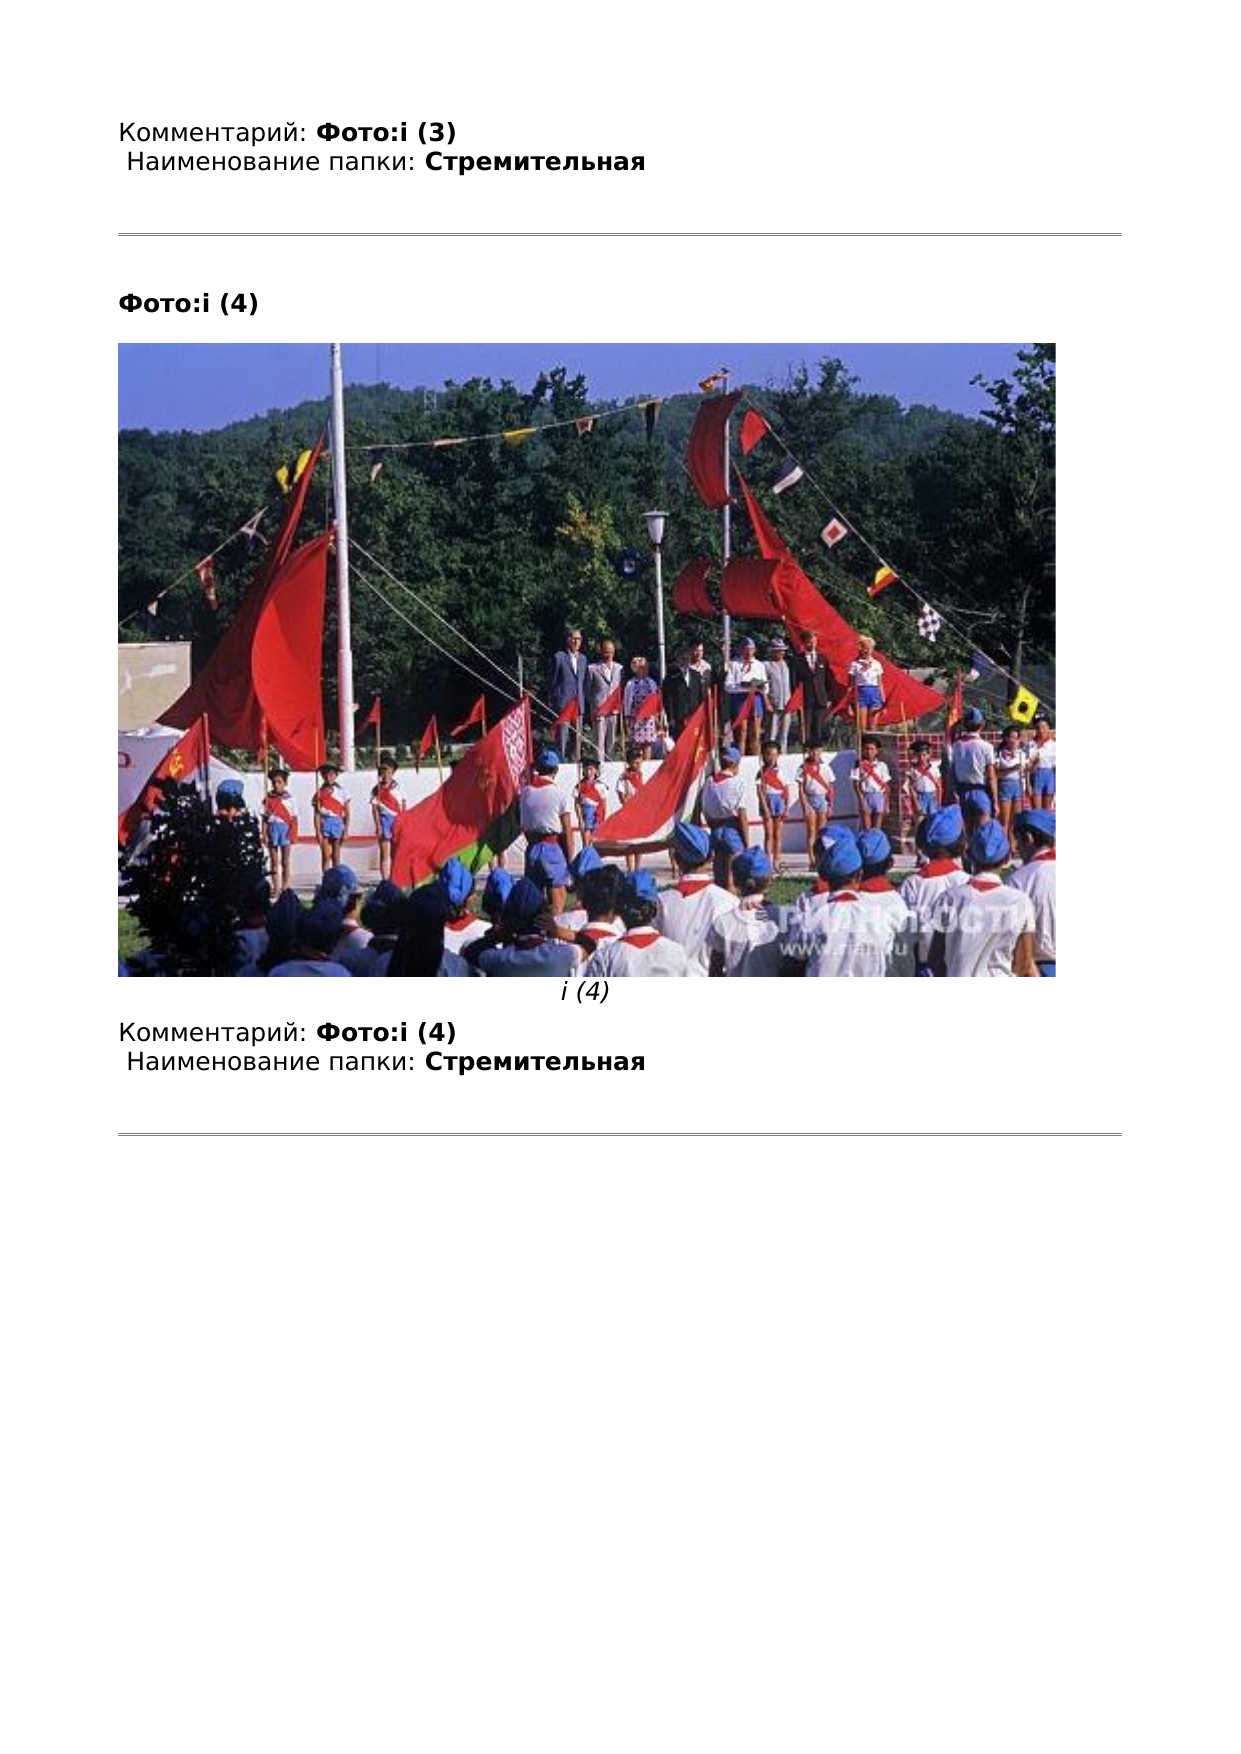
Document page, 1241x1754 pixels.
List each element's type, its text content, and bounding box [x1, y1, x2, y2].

text Комментарий: Фото:i (4) Наименование папки: Стремительная [118, 1018, 1122, 1106]
picture [118, 343, 1056, 977]
text Комментарий: Фото:i (3) Наименование папки: Стремительная [118, 118, 1122, 206]
subtitle Фото:i (4) [118, 289, 1122, 319]
text i (4) [118, 977, 1056, 1006]
